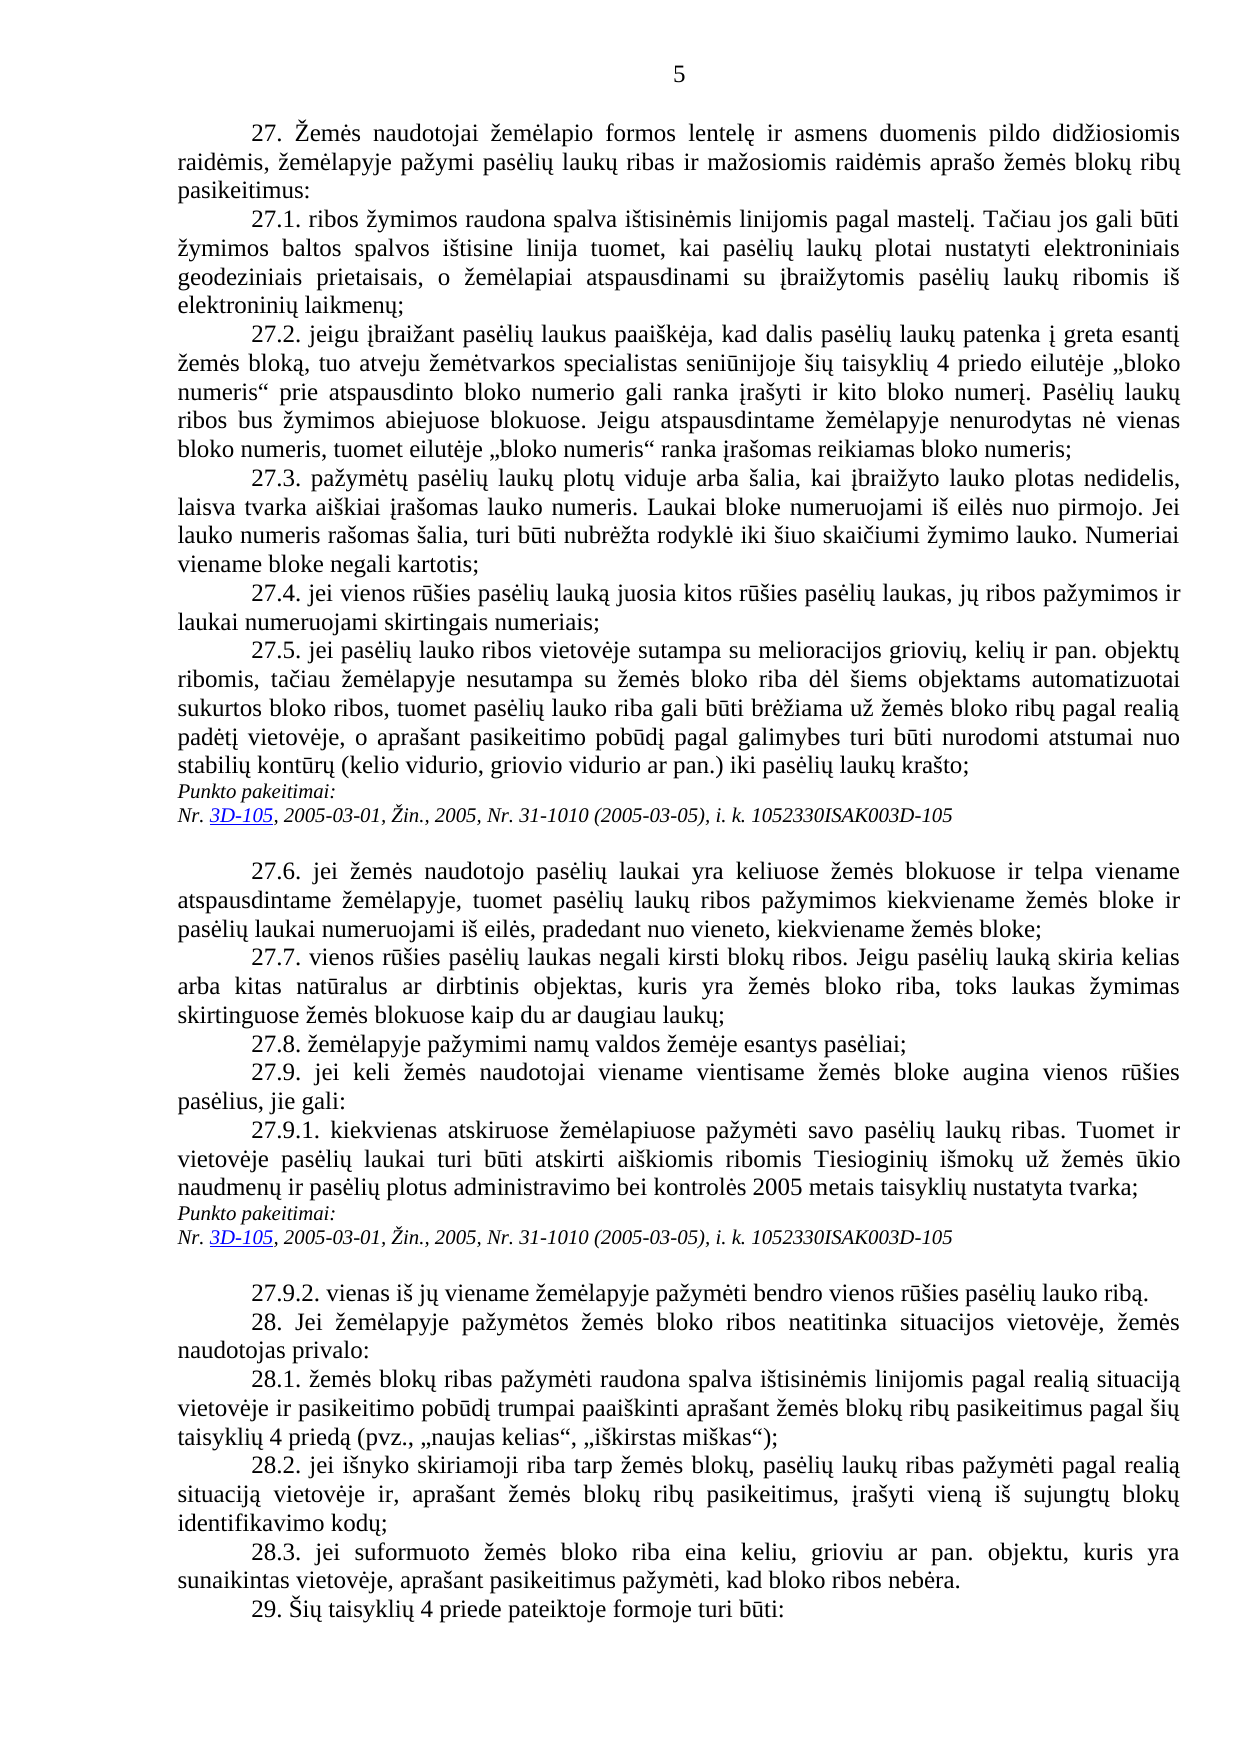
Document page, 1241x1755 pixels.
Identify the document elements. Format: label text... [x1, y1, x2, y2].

text 27.9. jei keli žemės naudotojai viename vientisame žemės bloke augina vienos rūšies pasėlius, jie gali: [177, 1057, 1181, 1115]
text Nr. 3D-105, 2005-03-01, Žin., 2005, Nr. 31-1010 (2005-03-05), i. k. 1052330ISAK003D-105 [177, 803, 1181, 827]
text Nr. 3D-105, 2005-03-01, Žin., 2005, Nr. 31-1010 (2005-03-05), i. k. 1052330ISAK003D-105 [177, 1225, 1181, 1249]
text Punkto pakeitimai: [177, 779, 1181, 803]
text Punkto pakeitimai: [177, 1201, 1181, 1225]
text 27.9.1. kiekvienas atskiruose žemėlapiuose pažymėti savo pasėlių laukų ribas. Tuomet ir vietovėje pasėlių laukai turi būti atskirti aiškiomis ribomis Tiesioginių išmokų už žemės ūkio naudmenų ir pasėlių plotus administravimo bei kontrolės 2005 metais taisyklių nustatyta tvarka; [177, 1115, 1181, 1201]
text 28.2. jei išnyko skiriamoji riba tarp žemės blokų, pasėlių laukų ribas pažymėti pagal realią situaciją vietovėje ir, aprašant žemės blokų ribų pasikeitimus, įrašyti vieną iš sujungtų blokų identifikavimo kodų; [177, 1451, 1181, 1537]
text 27.7. vienos rūšies pasėlių laukas negali kirsti blokų ribos. Jeigu pasėlių lauką skiria kelias arba kitas natūralus ar dirbtinis objektas, kuris yra žemės bloko riba, toks laukas žymimas skirtinguose žemės blokuose kaip du ar daugiau laukų; [177, 942, 1181, 1029]
text 27.9.2. vienas iš jų viename žemėlapyje pažymėti bendro vienos rūšies pasėlių lauko ribą. [177, 1278, 1181, 1307]
text 27.3. pažymėtų pasėlių laukų plotų viduje arba šalia, kai įbraižyto lauko plotas nedidelis, laisva tvarka aiškiai įrašomas lauko numeris. Laukai bloke numeruojami iš eilės nuo pirmojo. Jei lauko numeris rašomas šalia, turi būti nubrėžta rodyklė iki šiuo skaičiumi žymimo lauko. Numeriai viename bloke negali kartotis; [177, 463, 1181, 578]
text 27. Žemės naudotojai žemėlapio formos lentelę ir asmens duomenis pildo didžiosiomis raidėmis, žemėlapyje pažymi pasėlių laukų ribas ir mažosiomis raidėmis aprašo žemės blokų ribų pasikeitimus: [177, 118, 1181, 204]
text 28. Jei žemėlapyje pažymėtos žemės bloko ribos neatitinka situacijos vietovėje, žemės naudotojas privalo: [177, 1307, 1181, 1364]
text 28.3. jei suformuoto žemės bloko riba eina keliu, grioviu ar pan. objektu, kuris yra sunaikintas vietovėje, aprašant pasikeitimus pažymėti, kad bloko ribos nebėra. [177, 1537, 1181, 1594]
text 29. Šių taisyklių 4 priede pateiktoje formoje turi būti: [177, 1594, 1181, 1623]
text 28.1. žemės blokų ribas pažymėti raudona spalva ištisinėmis linijomis pagal realią situaciją vietovėje ir pasikeitimo pobūdį trumpai paaiškinti aprašant žemės blokų ribų pasikeitimus pagal šių taisyklių 4 priedą (pvz., „naujas kelias“, „iškirstas miškas“); [177, 1364, 1181, 1451]
text 27.6. jei žemės naudotojo pasėlių laukai yra keliuose žemės blokuose ir telpa viename atspausdintame žemėlapyje, tuomet pasėlių laukų ribos pažymimos kiekviename žemės bloke ir pasėlių laukai numeruojami iš eilės, pradedant nuo vieneto, kiekviename žemės bloke; [177, 856, 1181, 942]
text 27.2. jeigu įbraižant pasėlių laukus paaiškėja, kad dalis pasėlių laukų patenka į greta esantį žemės bloką, tuo atveju žemėtvarkos specialistas seniūnijoje šių taisyklių 4 priedo eilutėje „bloko numeris“ prie atspausdinto bloko numerio gali ranka įrašyti ir kito bloko numerį. Pasėlių laukų ribos bus žymimos abiejuose blokuose. Jeigu atspausdintame žemėlapyje nenurodytas nė vienas bloko numeris, tuomet eilutėje „bloko numeris“ ranka įrašomas reikiamas bloko numeris; [177, 319, 1181, 463]
text 27.1. ribos žymimos raudona spalva ištisinėmis linijomis pagal mastelį. Tačiau jos gali būti žymimos baltos spalvos ištisine linija tuomet, kai pasėlių laukų plotai nustatyti elektroniniais geodeziniais prietaisais, o žemėlapiai atspausdinami su įbraižytomis pasėlių laukų ribomis iš elektroninių laikmenų; [177, 204, 1181, 319]
text 27.4. jei vienos rūšies pasėlių lauką juosia kitos rūšies pasėlių laukas, jų ribos pažymimos ir laukai numeruojami skirtingais numeriais; [177, 578, 1181, 636]
text 27.8. žemėlapyje pažymimi namų valdos žemėje esantys pasėliai; [177, 1029, 1181, 1057]
text 27.5. jei pasėlių lauko ribos vietovėje sutampa su melioracijos griovių, kelių ir pan. objektų ribomis, tačiau žemėlapyje nesutampa su žemės bloko riba dėl šiems objektams automatizuotai sukurtos bloko ribos, tuomet pasėlių lauko riba gali būti brėžiama už žemės bloko ribų pagal realią padėtį vietovėje, o aprašant pasikeitimo pobūdį pagal galimybes turi būti nurodomi atstumai nuo stabilių kontūrų (kelio vidurio, griovio vidurio ar pan.) iki pasėlių laukų krašto; [177, 636, 1181, 779]
